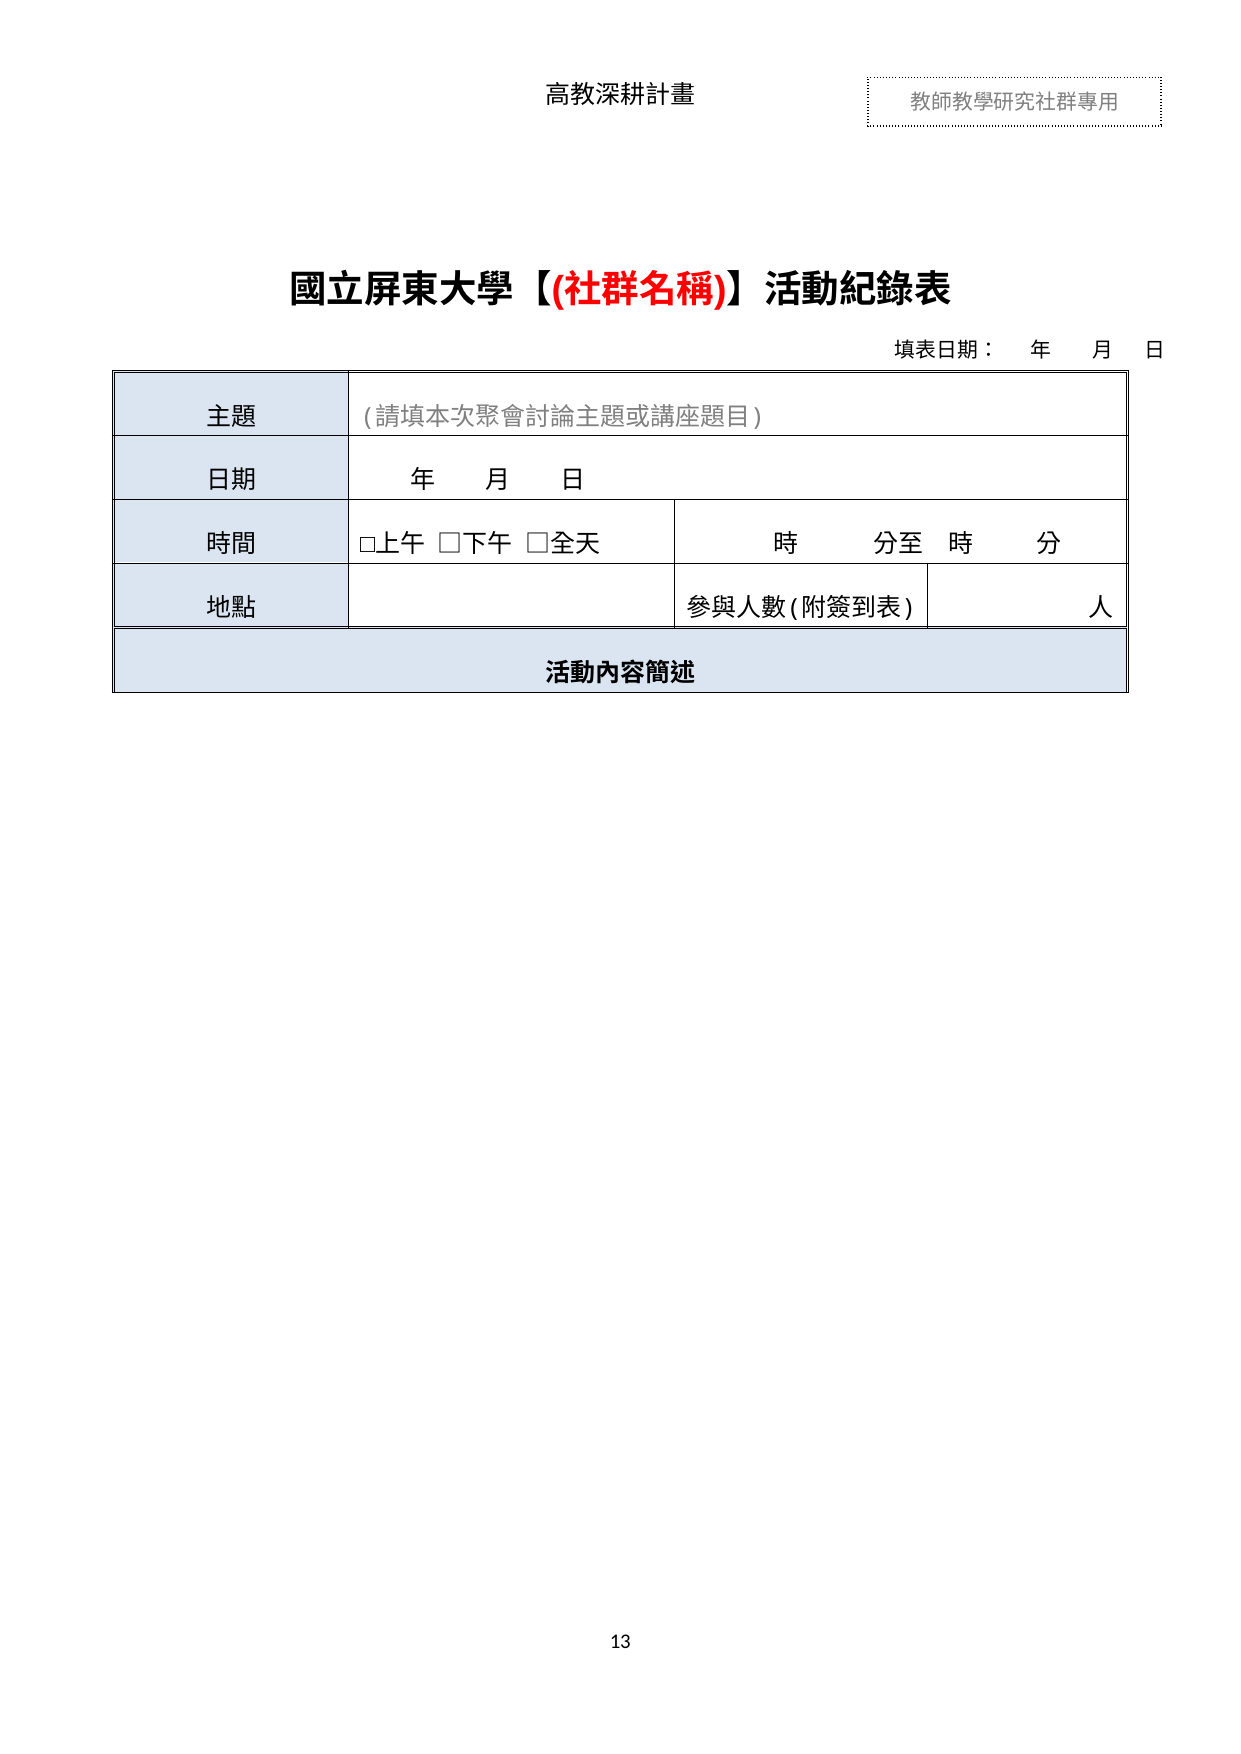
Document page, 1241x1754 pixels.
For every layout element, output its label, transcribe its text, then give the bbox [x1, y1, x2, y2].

text 國立屏東大學【(社群名稱)】活動紀錄表 [75, 245, 1165, 307]
table_header (請填本次聚會討論主題或講座題目) [349, 373, 1126, 435]
table_cell [349, 564, 674, 626]
table_header 主題 [115, 373, 348, 435]
table_cell 活動內容簡述 [115, 629, 1126, 692]
table_cell 日期 [115, 436, 348, 499]
table_cell 時間 [115, 500, 348, 562]
table_cell 地點 [115, 564, 348, 626]
table_cell 參與人數(附簽到表) [675, 564, 927, 626]
text 填表日期： 年 月 日 [75, 307, 1165, 370]
table_cell 時 分至 時 分 [675, 500, 1126, 562]
table_cell 人 [928, 564, 1126, 626]
table_cell □上午 □下午 □全天 [349, 500, 674, 562]
table_cell 年 月 日 [349, 436, 1126, 499]
